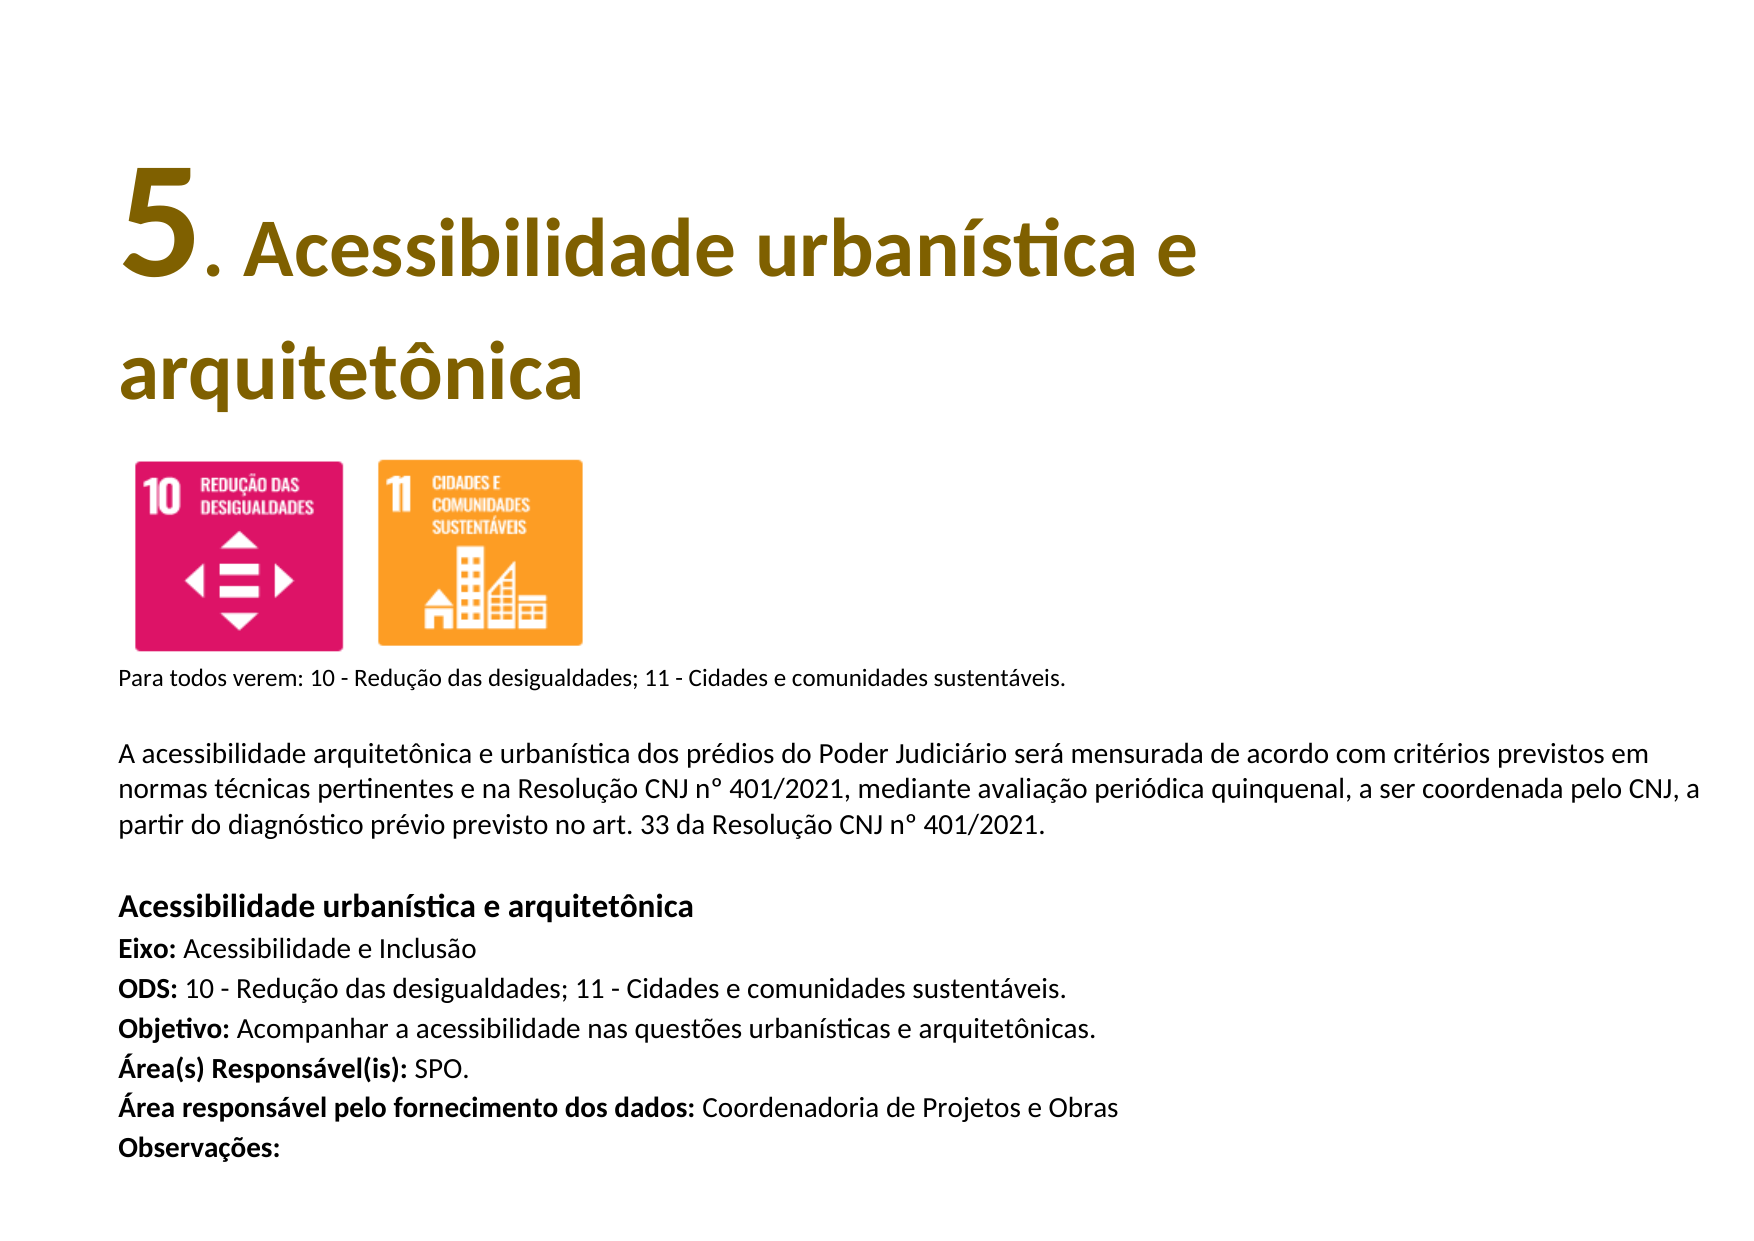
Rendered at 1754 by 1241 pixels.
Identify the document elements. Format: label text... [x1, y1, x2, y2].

text Objetivo: Acompanhar a acessibilidade nas questões urbanísticas e arquitetônicas. [118, 1010, 1712, 1046]
text ODS: 10 - Redução das desigualdades; 11 - Cidades e comunidades sustentáveis. [118, 970, 1712, 1006]
text 5. Acessibilidade urbanística e arquitetônica [118, 115, 1636, 420]
text Para todos verem: 10 - Redução das desigualdades; 11 - Cidades e comunidades sustentáveis. [118, 662, 1712, 693]
text Eixo: Acessibilidade e Inclusão [118, 930, 1712, 966]
text A acessibilidade arquitetônica e urbanística dos prédios do Poder Judiciário será mensurada de acordo com critérios previstos em normas técnicas pertinentes e na Resolução CNJ nº 401/2021, mediante avaliação periódica quinquenal, a ser coordenada pelo CNJ, a partir do diagnóstico prévio previsto no art. 33 da Resolução CNJ nº 401/2021. [118, 735, 1712, 842]
text Acessibilidade urbanística e arquitetônica [118, 886, 1712, 926]
text Observações: [118, 1129, 1712, 1165]
text Área(s) Responsável(is): SPO. [118, 1050, 1712, 1085]
text Área responsável pelo fornecimento dos dados: Coordenadoria de Projetos e Obras [118, 1089, 1712, 1125]
